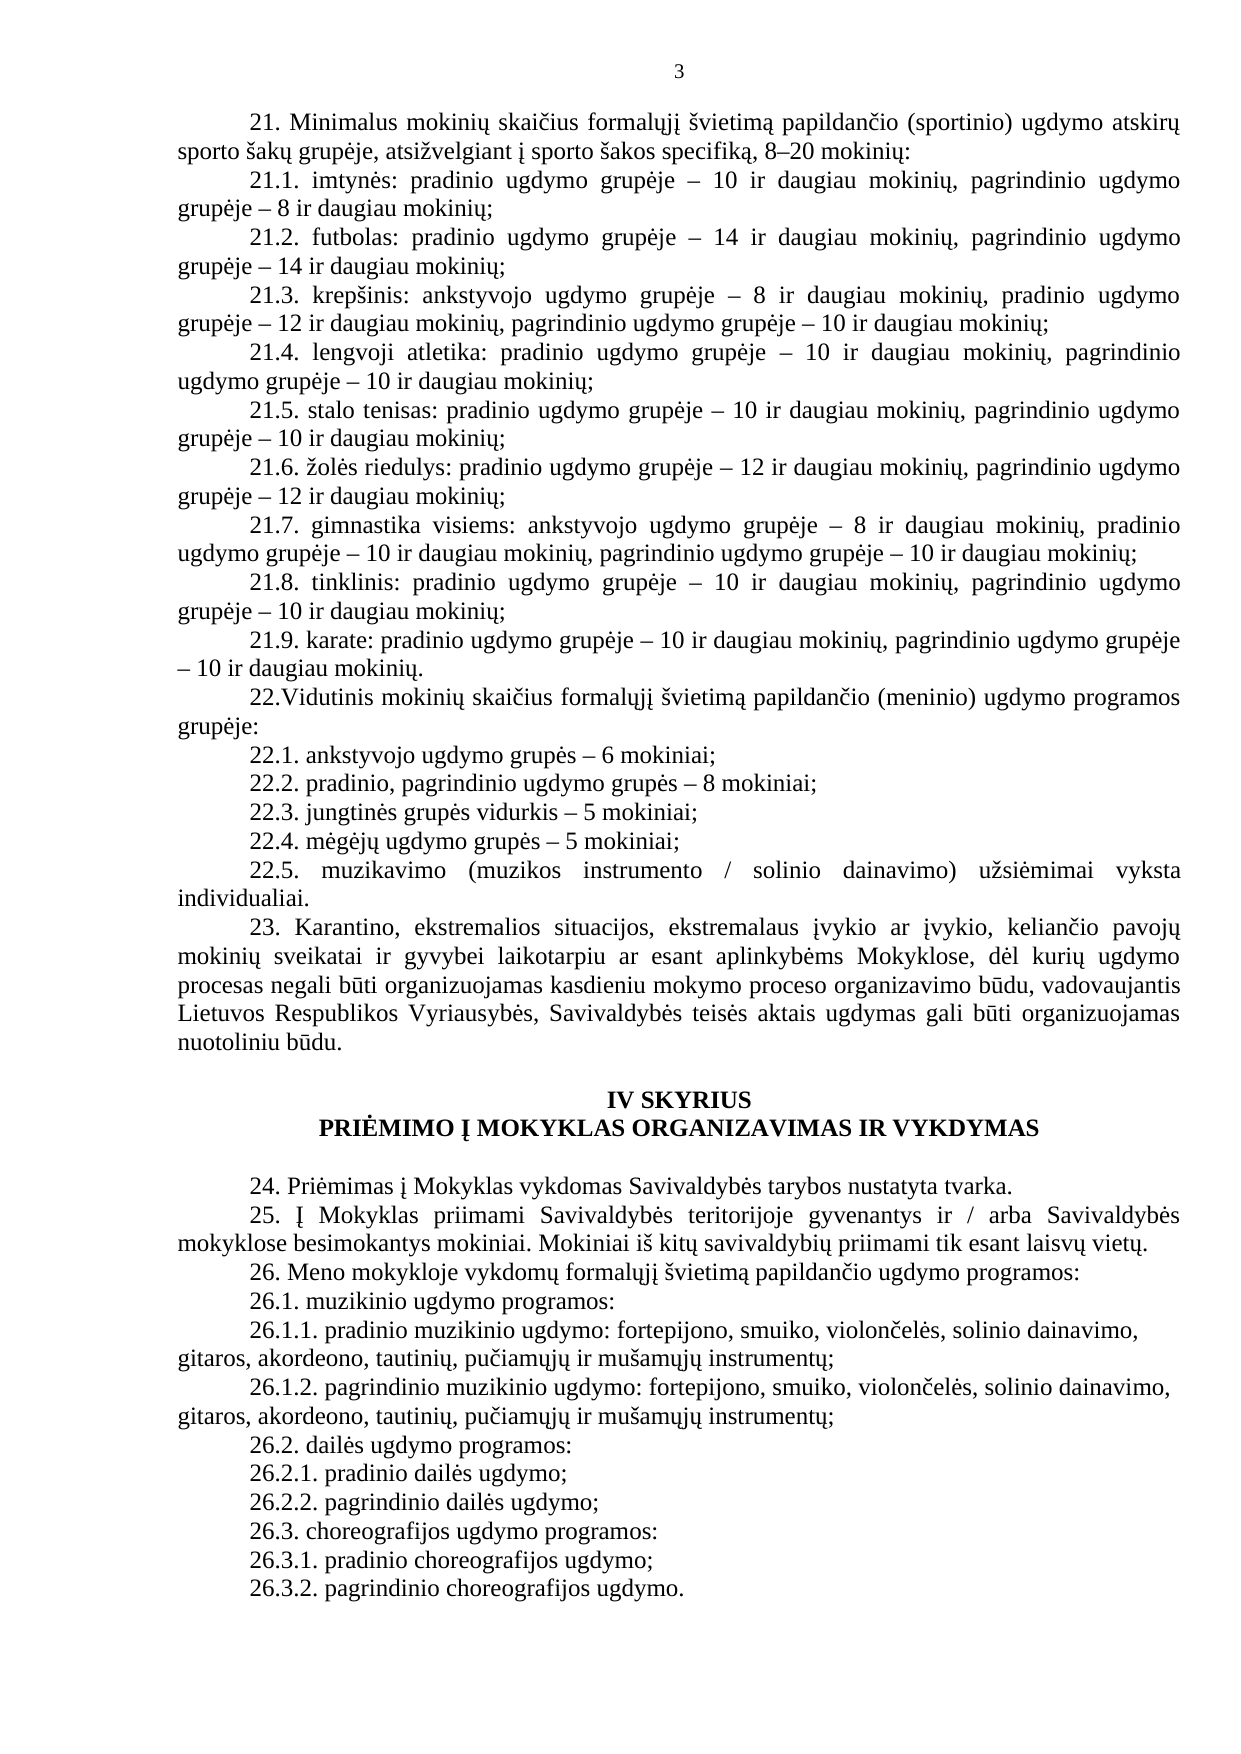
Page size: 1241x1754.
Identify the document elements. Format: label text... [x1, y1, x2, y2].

text 22.2. pradinio, pagrindinio ugdymo grupės – 8 mokiniai; [177, 768, 1181, 797]
text 22.3. jungtinės grupės vidurkis – 5 mokiniai; [177, 797, 1181, 826]
text 21.6. žolės riedulys: pradinio ugdymo grupėje – 12 ir daugiau mokinių, pagrindinio ugdymo grupėje – 12 ir daugiau mokinių; [177, 452, 1181, 510]
text 21.3. krepšinis: ankstyvojo ugdymo grupėje – 8 ir daugiau mokinių, pradinio ugdymo grupėje – 12 ir daugiau mokinių, pagrindinio ugdymo grupėje – 10 ir daugiau mokinių; [177, 280, 1181, 337]
text PRIĖMIMO Į MOKYKLAS ORGANIZAVIMAS IR VYKDYMAS [177, 1113, 1181, 1142]
text 22.4. mėgėjų ugdymo grupės – 5 mokiniai; [177, 826, 1181, 855]
text 21.1. imtynės: pradinio ugdymo grupėje – 10 ir daugiau mokinių, pagrindinio ugdymo grupėje – 8 ir daugiau mokinių; [177, 165, 1181, 222]
text 26.2. dailės ugdymo programos: [177, 1430, 1181, 1458]
text 21.8. tinklinis: pradinio ugdymo grupėje – 10 ir daugiau mokinių, pagrindinio ugdymo grupėje – 10 ir daugiau mokinių; [177, 567, 1181, 625]
text 22.1. ankstyvojo ugdymo grupės – 6 mokiniai; [177, 740, 1181, 768]
text 24. Priėmimas į Mokyklas vykdomas Savivaldybės tarybos nustatyta tvarka. [177, 1171, 1181, 1200]
text 26.3.1. pradinio choreografijos ugdymo; [177, 1545, 1181, 1573]
text 21. Minimalus mokinių skaičius formalųjį švietimą papildančio (sportinio) ugdymo atskirų sporto šakų grupėje, atsižvelgiant į sporto šakos specifiką, 8–20 mokinių: [177, 107, 1181, 165]
text 25. Į Mokyklas priimami Savivaldybės teritorijoje gyvenantys ir / arba Savivaldybės mokyklose besimokantys mokiniai. Mokiniai iš kitų savivaldybių priimami tik esant laisvų vietų. [177, 1200, 1181, 1257]
text 26.1.1. pradinio muzikinio ugdymo: fortepijono, smuiko, violončelės, solinio dainavimo, gitaros, akordeono, tautinių, pučiamųjų ir mušamųjų instrumentų; [177, 1315, 1181, 1372]
text 26.3. choreografijos ugdymo programos: [177, 1516, 1181, 1545]
text 21.4. lengvoji atletika: pradinio ugdymo grupėje – 10 ir daugiau mokinių, pagrindinio ugdymo grupėje – 10 ir daugiau mokinių; [177, 337, 1181, 395]
text 23. Karantino, ekstremalios situacijos, ekstremalaus įvykio ar įvykio, keliančio pavojų mokinių sveikatai ir gyvybei laikotarpiu ar esant aplinkybėms Mokyklose, dėl kurių ugdymo procesas negali būti organizuojamas kasdieniu mokymo proceso organizavimo būdu, vadovaujantis Lietuvos Respublikos Vyriausybės, Savivaldybės teisės aktais ugdymas gali būti organizuojamas nuotoliniu būdu. [177, 912, 1181, 1056]
text 21.9. karate: pradinio ugdymo grupėje – 10 ir daugiau mokinių, pagrindinio ugdymo grupėje – 10 ir daugiau mokinių. [177, 625, 1181, 682]
text 26.2.1. pradinio dailės ugdymo; [177, 1458, 1181, 1487]
text IV SKYRIUS [177, 1085, 1181, 1113]
text 21.7. gimnastika visiems: ankstyvojo ugdymo grupėje – 8 ir daugiau mokinių, pradinio ugdymo grupėje – 10 ir daugiau mokinių, pagrindinio ugdymo grupėje – 10 ir daugiau mokinių; [177, 510, 1181, 567]
text 26.2.2. pagrindinio dailės ugdymo; [177, 1487, 1181, 1516]
text 21.2. futbolas: pradinio ugdymo grupėje – 14 ir daugiau mokinių, pagrindinio ugdymo grupėje – 14 ir daugiau mokinių; [177, 222, 1181, 280]
text 26.1. muzikinio ugdymo programos: [177, 1286, 1181, 1315]
text 21.5. stalo tenisas: pradinio ugdymo grupėje – 10 ir daugiau mokinių, pagrindinio ugdymo grupėje – 10 ir daugiau mokinių; [177, 395, 1181, 452]
text 22.5. muzikavimo (muzikos instrumento / solinio dainavimo) užsiėmimai vyksta individualiai. [177, 855, 1181, 912]
text 26.3.2. pagrindinio choreografijos ugdymo. [177, 1573, 1181, 1602]
text 26.1.2. pagrindinio muzikinio ugdymo: fortepijono, smuiko, violončelės, solinio dainavimo, gitaros, akordeono, tautinių, pučiamųjų ir mušamųjų instrumentų; [177, 1372, 1181, 1430]
text 22.Vidutinis mokinių skaičius formalųjį švietimą papildančio (meninio) ugdymo programos grupėje: [177, 682, 1181, 740]
text 26. Meno mokykloje vykdomų formalųjį švietimą papildančio ugdymo programos: [177, 1257, 1181, 1286]
